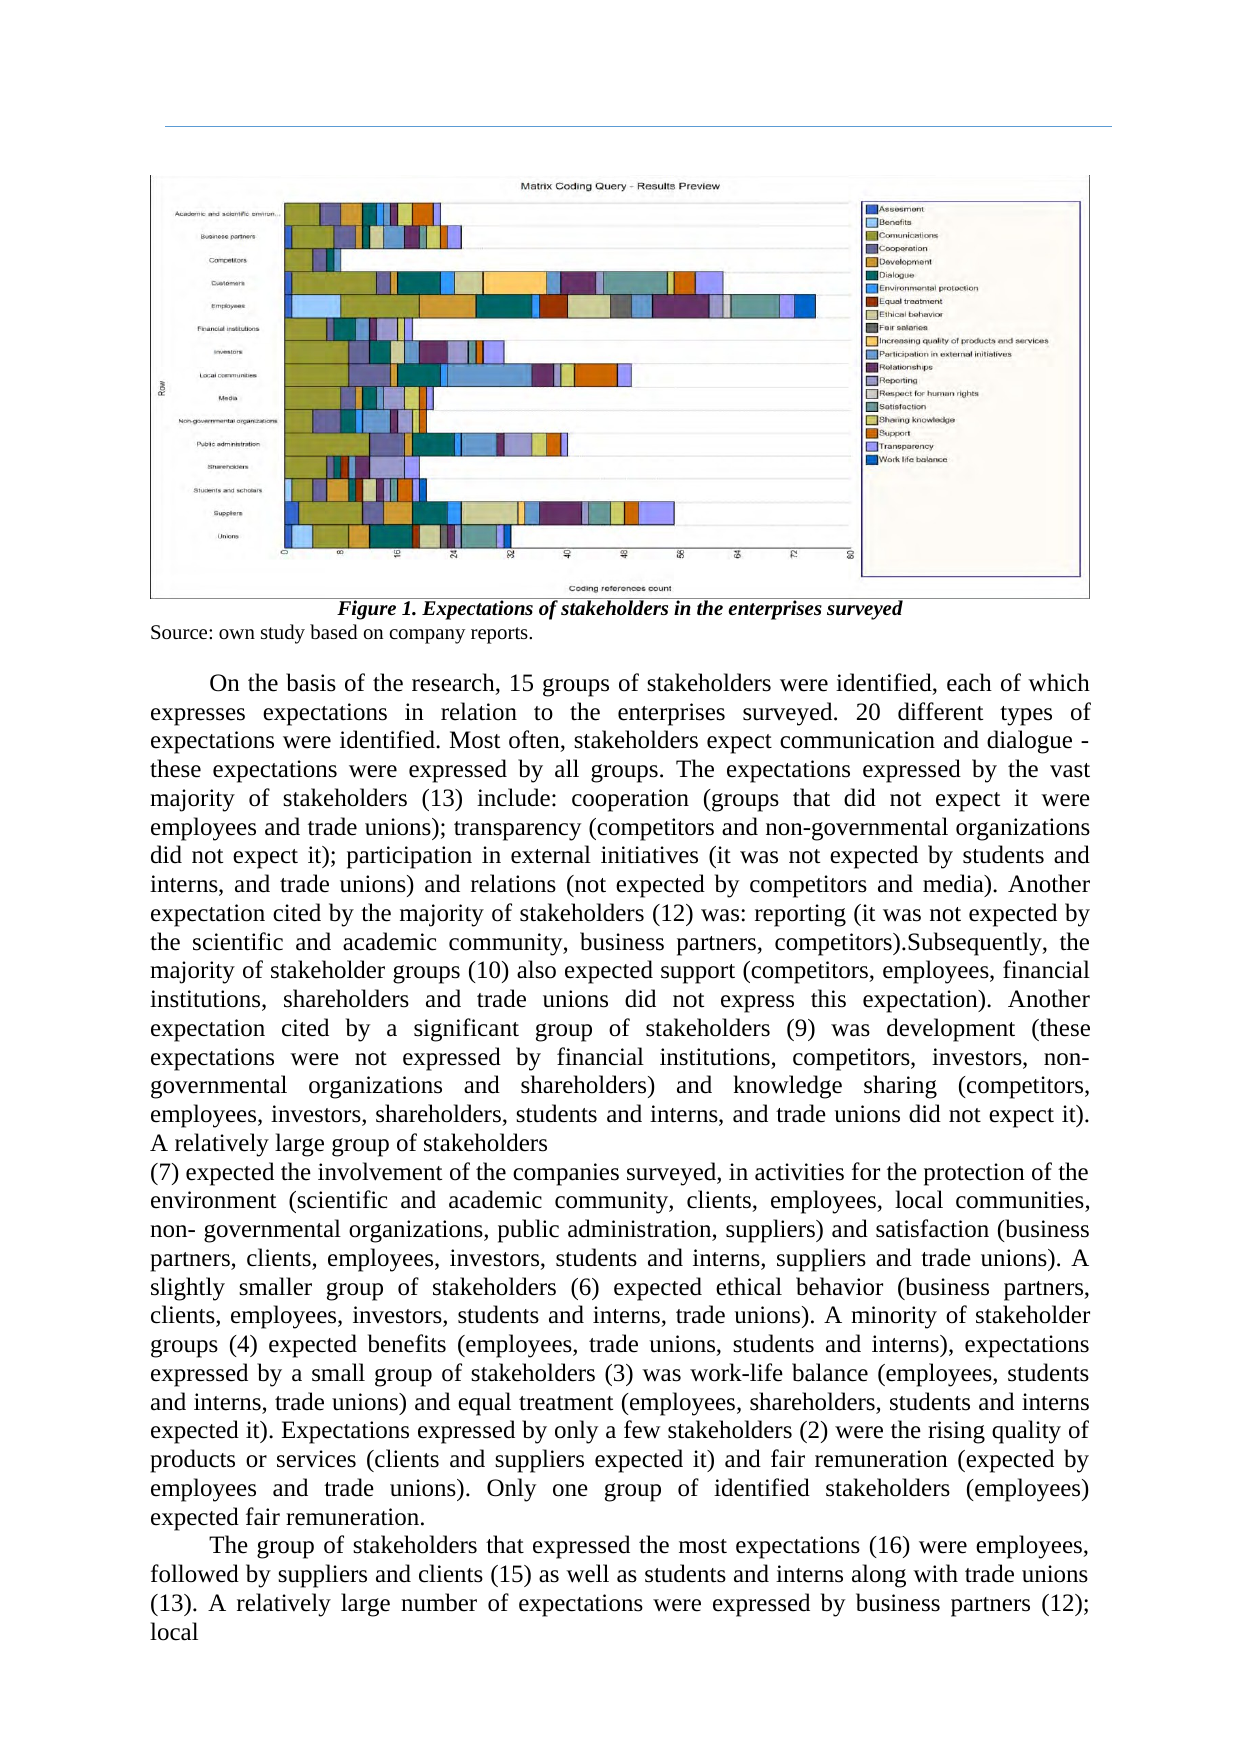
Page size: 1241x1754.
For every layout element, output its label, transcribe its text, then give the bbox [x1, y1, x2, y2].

text The group of stakeholders that expressed the most expectations (16) were employees, followed by suppliers and clients (15) as well as students and interns along with trade unions (13). A relatively large number of expectations were expressed by business partners (12); local [150, 1531, 1090, 1646]
text (7) expected the involvement of the companies surveyed, in activities for the protection of the environment (scientific and academic community, clients, employees, local communities, non- governmental organizations, public administration, suppliers) and satisfaction (business partners, clients, employees, investors, students and interns, suppliers and trade unions). A slightly smaller group of stakeholders (6) expected ethical behavior (business partners, clients, employees, investors, students and interns, trade unions). A minority of stakeholder groups (4) expected benefits (employees, trade unions, students and interns), expectations expressed by a small group of stakeholders (3) was work-life balance (employees, students and interns, trade unions) and equal treatment (employees, shareholders, students and interns expected it). Expectations expressed by only a few stakeholders (2) were the rising quality of products or services (clients and suppliers expected it) and fair remuneration (expected by employees and trade unions). Only one group of identified stakeholders (employees) expected fair remuneration. [150, 1157, 1091, 1530]
text On the basis of the research, 15 groups of stakeholders were identified, each of which expresses expectations in relation to the enterprises surveyed. 20 different types of expectations were identified. Most often, stakeholders expect communication and dialogue - these expectations were expressed by all groups. The expectations expressed by the vast majority of stakeholders (13) include: cooperation (groups that did not expect it were employees and trade unions); transparency (competitors and non-governmental organizations did not expect it); participation in external initiatives (it was not expected by students and interns, and trade unions) and relations (not expected by competitors and media). Another expectation cited by the majority of stakeholders (12) was: reporting (it was not expected by the scientific and academic community, business partners, competitors).Subsequently, the majority of stakeholder groups (10) also expected support (competitors, employees, financial institutions, shareholders and trade unions did not express this expectation). Another expectation cited by a significant group of stakeholders (9) was development (these expectations were not expressed by financial institutions, competitors, investors, non-governmental organizations and shareholders) and knowledge sharing (competitors, employees, investors, shareholders, students and interns, and trade unions did not expect it). A relatively large group of stakeholders [150, 668, 1091, 1157]
text Source: own study based on company reports. [150, 620, 1105, 644]
text Figure 1. Expectations of stakeholders in the enterprises surveyed [337, 171, 1105, 620]
picture [150, 175, 1090, 599]
